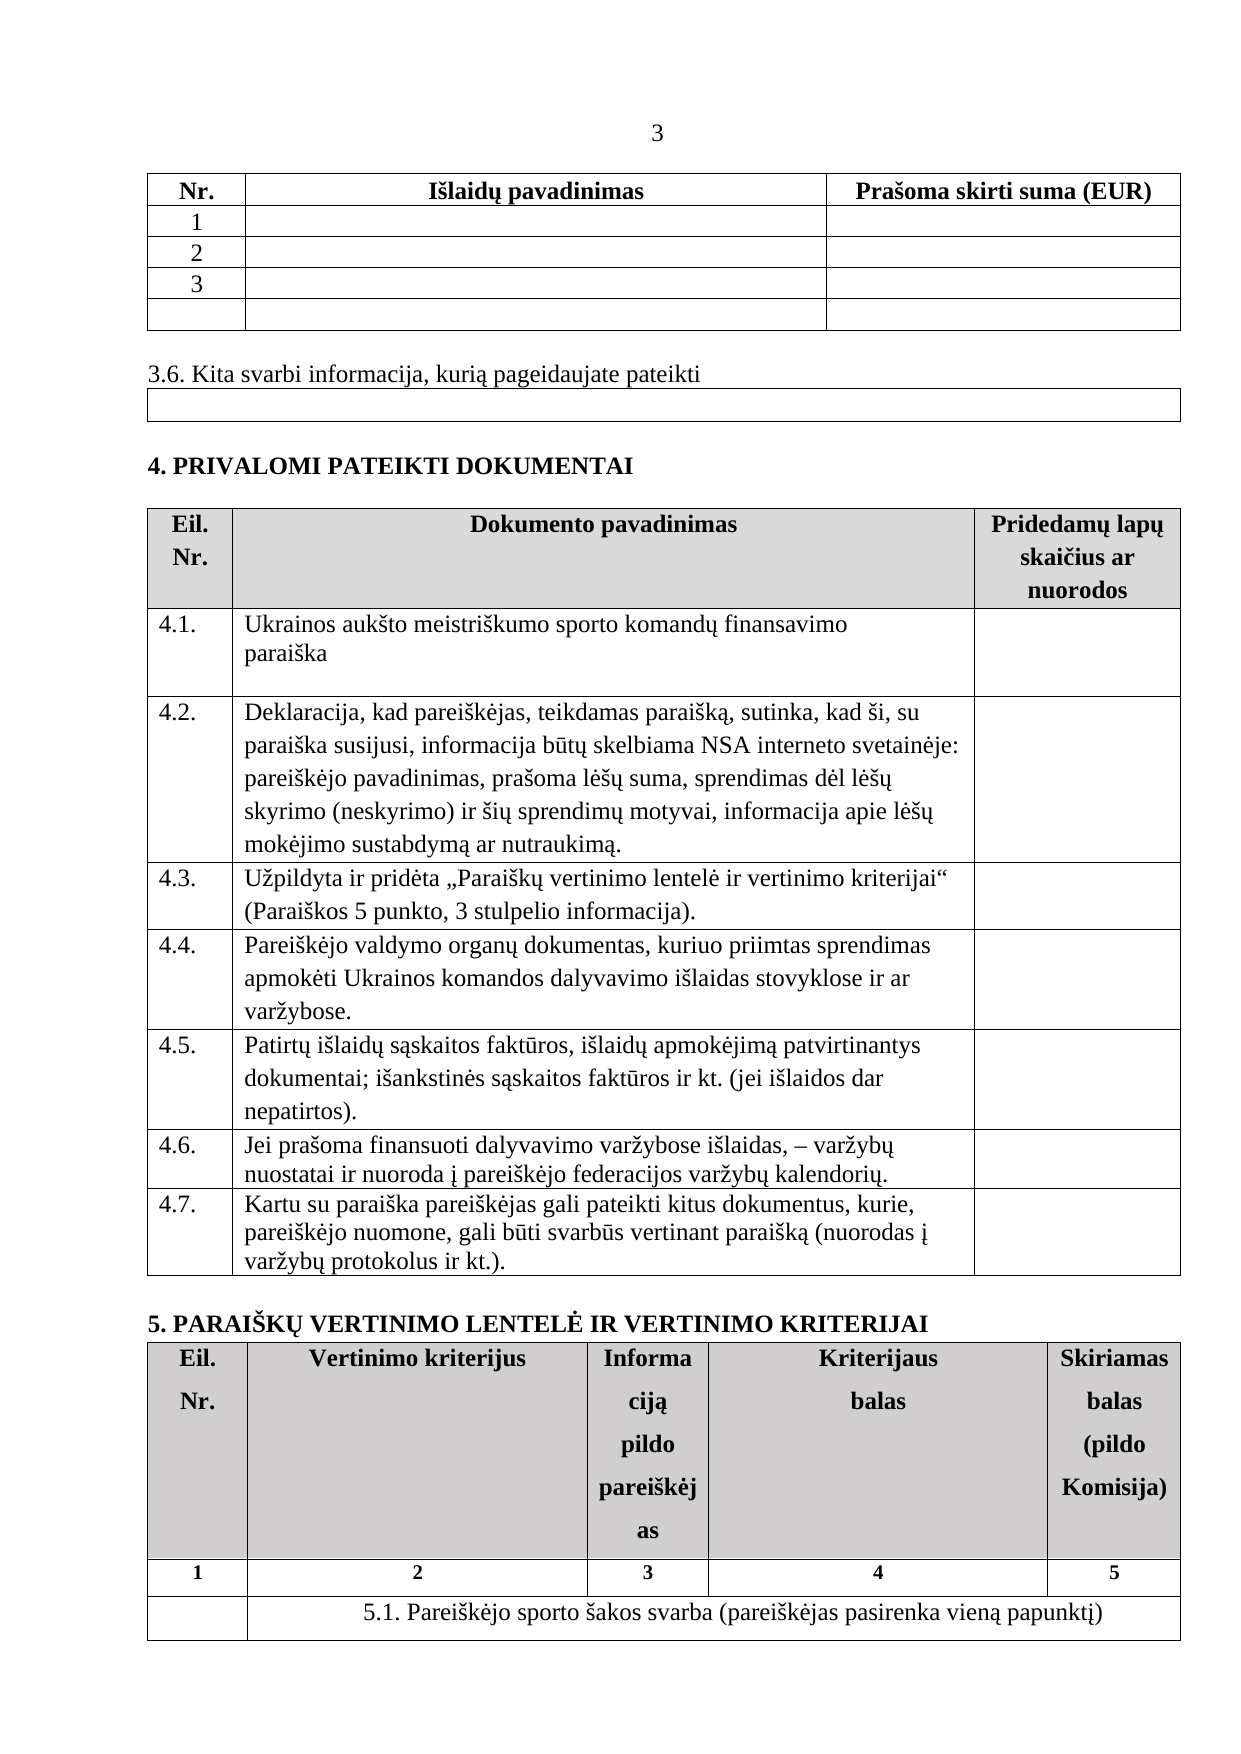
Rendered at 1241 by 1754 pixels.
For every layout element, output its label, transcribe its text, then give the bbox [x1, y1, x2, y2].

table_cell [827, 237, 1180, 267]
table_cell [975, 1189, 1180, 1275]
table_cell [827, 299, 1180, 329]
table_header Prašoma skirti suma (EUR) [827, 174, 1180, 204]
table_cell [148, 299, 245, 329]
table_cell [246, 206, 826, 236]
table_cell 4.2. [148, 697, 232, 862]
table_cell 4.7. [148, 1189, 232, 1275]
table_header Pridedamų lapų skaičius ar nuorodos [975, 509, 1180, 608]
table_cell 4.3. [148, 863, 232, 929]
table_header Eil. Nr. [148, 509, 232, 608]
table_header Informaciją pildo pareiškėjas [588, 1343, 708, 1558]
text 4. PRIVALOMI PATEIKTI DOKUMENTAI [148, 451, 1167, 479]
table_header Eil. Nr. [148, 1343, 247, 1558]
table_cell [975, 1030, 1180, 1129]
table_cell 1 [148, 1560, 247, 1596]
table_cell 4 [709, 1560, 1047, 1596]
table_cell 5.1. Pareiškėjo sporto šakos svarba (pareiškėjas pasirenka vieną papunktį) [248, 1597, 1180, 1640]
table_cell [975, 1130, 1180, 1188]
table_cell 4.6. [148, 1130, 232, 1188]
table_cell [975, 863, 1180, 929]
table_cell Jei prašoma finansuoti dalyvavimo varžybose išlaidas, – varžybų nuostatai ir nuoroda į pareiškėjo federacijos varžybų kalendorių. [233, 1130, 974, 1188]
table_cell 3 [148, 268, 245, 298]
table_cell 2 [248, 1560, 587, 1596]
table_cell Užpildyta ir pridėta „Paraiškų vertinimo lentelė ir vertinimo kriterijai“ (Paraiškos 5 punkto, 3 stulpelio informacija). [233, 863, 974, 929]
table_cell Ukrainos aukšto meistriškumo sporto komandų finansavimo paraiška [233, 609, 974, 696]
table_cell 4.5. [148, 1030, 232, 1129]
table_cell [246, 268, 826, 298]
table_header Vertinimo kriterijus [248, 1343, 587, 1558]
table_header Kriterijaus balas [709, 1343, 1047, 1558]
table_cell 4.4. [148, 930, 232, 1029]
table_cell [246, 299, 826, 329]
table_cell 1 [148, 206, 245, 236]
table_cell Kartu su paraiška pareiškėjas gali pateikti kitus dokumentus, kurie, pareiškėjo nuomone, gali būti svarbūs vertinant paraišką (nuorodas į varžybų protokolus ir kt.). [233, 1189, 974, 1275]
table_cell Patirtų išlaidų sąskaitos faktūros, išlaidų apmokėjimą patvirtinantys dokumentai; išankstinės sąskaitos faktūros ir kt. (jei išlaidos dar nepatirtos). [233, 1030, 974, 1129]
table_cell Deklaracija, kad pareiškėjas, teikdamas paraišką, sutinka, kad ši, su paraiška susijusi, informacija būtų skelbiama NSA interneto svetainėje: pareiškėjo pavadinimas, prašoma lėšų suma, sprendimas dėl lėšų skyrimo (neskyrimo) ir šių sprendimų motyvai, informacija apie lėšų mokėjimo sustabdymą ar nutraukimą. [233, 697, 974, 862]
table_cell [246, 237, 826, 267]
table_header Dokumento pavadinimas [233, 509, 974, 608]
table_cell [975, 930, 1180, 1029]
table_header Skiriamas balas (pildo Komisija) [1048, 1343, 1180, 1558]
table_cell 4.1. [148, 609, 232, 696]
table_cell [975, 609, 1180, 696]
table_cell [827, 206, 1180, 236]
table_header [148, 389, 1180, 421]
text 5. PARAIŠKŲ VERTINIMO LENTELĖ IR VERTINIMO KRITERIJAI [148, 1309, 1167, 1338]
table_cell Pareiškėjo valdymo organų dokumentas, kuriuo priimtas sprendimas apmokėti Ukrainos komandos dalyvavimo išlaidas stovyklose ir ar varžybose. [233, 930, 974, 1029]
text 3.6. Kita svarbi informacija, kurią pageidaujate pateikti [148, 359, 1167, 388]
table_header Nr. [148, 174, 245, 204]
table_cell [975, 697, 1180, 862]
table_cell 5 [1048, 1560, 1180, 1596]
table_header Išlaidų pavadinimas [246, 174, 826, 204]
table_cell [827, 268, 1180, 298]
table_cell 3 [588, 1560, 708, 1596]
table_cell [148, 1597, 247, 1640]
table_cell 2 [148, 237, 245, 267]
